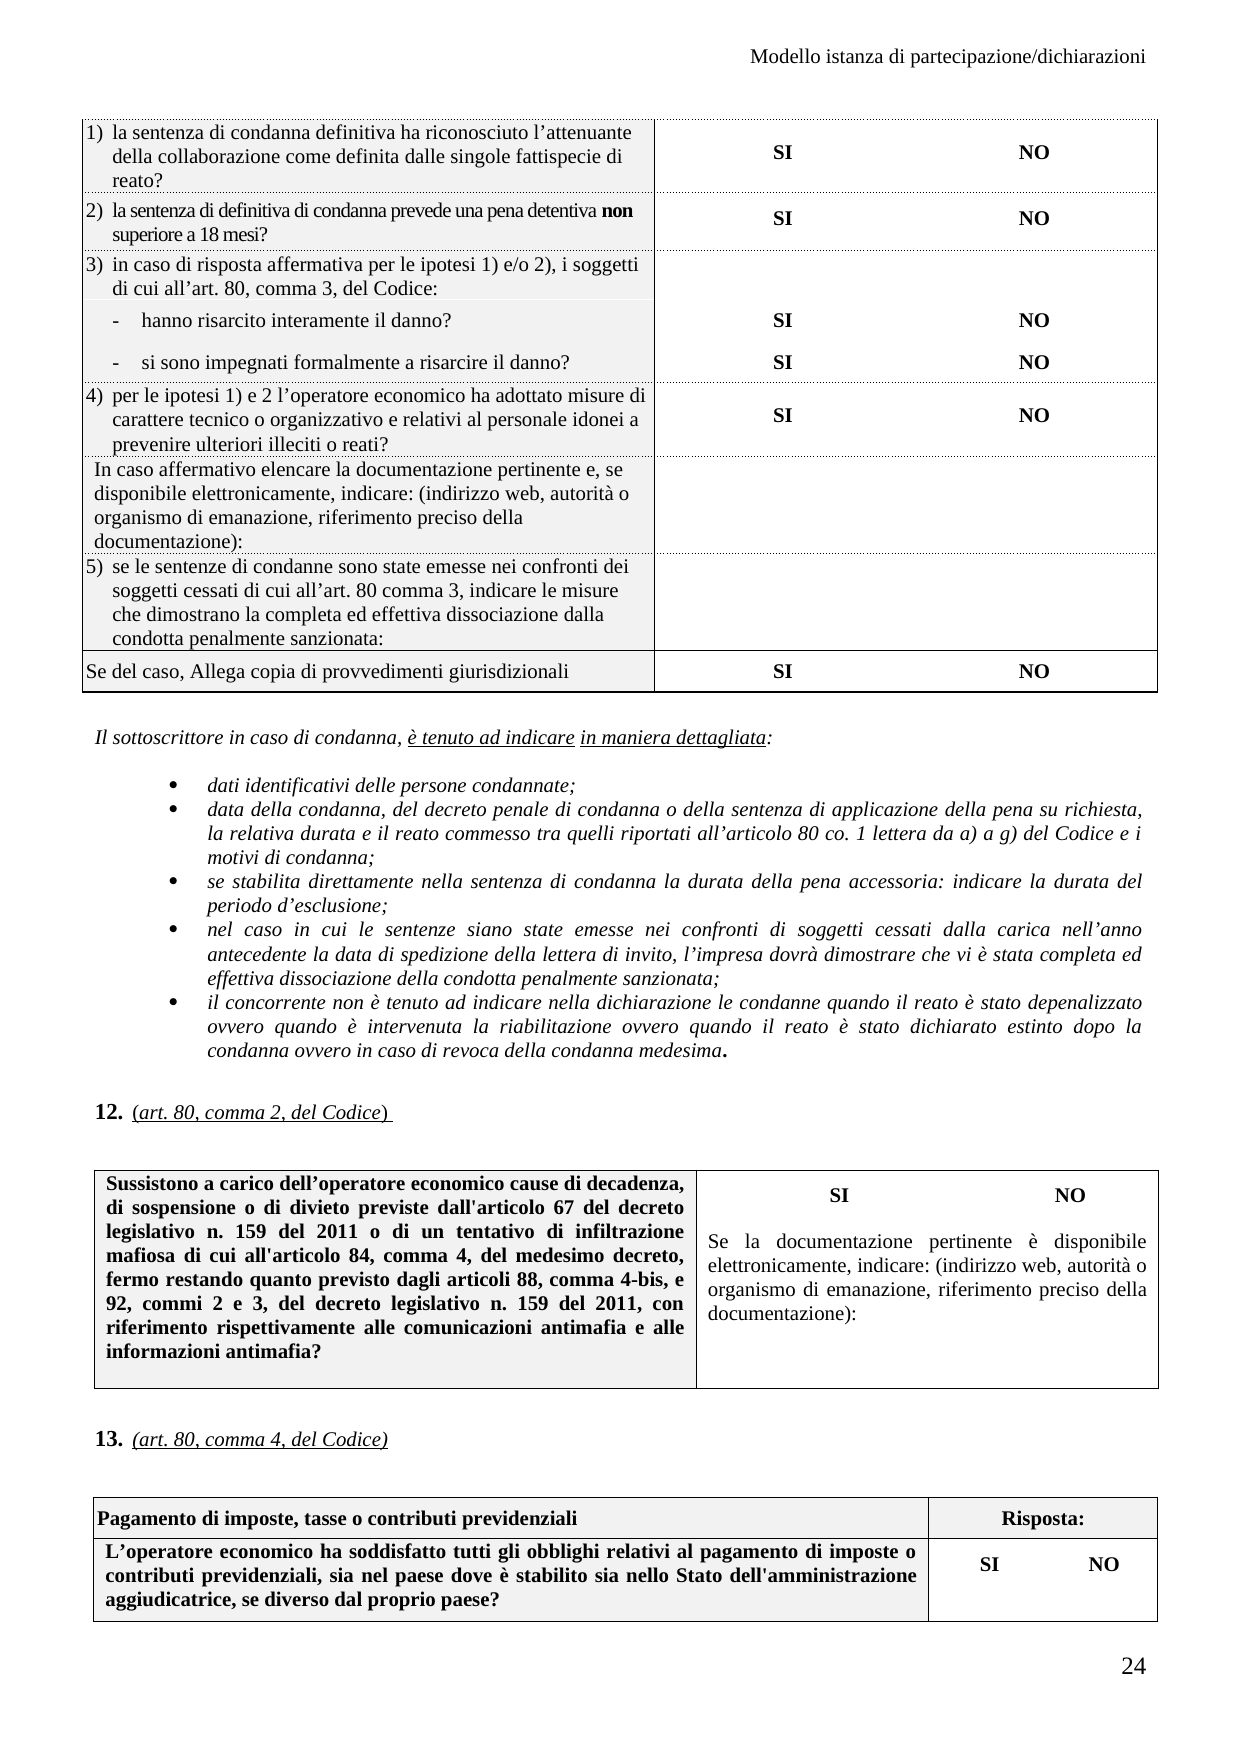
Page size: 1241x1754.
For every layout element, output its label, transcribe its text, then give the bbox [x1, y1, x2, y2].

table_cell - hanno risarcito interamente il danno? [83, 300, 654, 341]
table_cell NO [906, 192, 1157, 250]
table_cell NO [906, 300, 1157, 341]
table_cell 3) in caso di risposta affermativa per le ipotesi 1) e/o 2), i soggetti di cui all’art. 80, comma 3, del Codice: [83, 250, 654, 299]
table_cell NO [906, 651, 1157, 691]
table_cell Se del caso, Allega copia di provvedimenti giurisdizionali [83, 651, 654, 691]
table_cell SI [655, 341, 906, 382]
table_cell Se la documentazione pertinente è disponibile elettronicamente, indicare: (indirizzo web, autorità o organismo di emanazione, riferimento preciso della documentazione): [697, 1228, 1158, 1325]
table_header Risposta: [929, 1498, 1157, 1538]
table_header Pagamento di imposte, tasse o contributi previdenziali [94, 1498, 928, 1538]
table_cell [655, 456, 1157, 553]
list (art. 80, comma 2, del Codice) [94, 1098, 1141, 1125]
list nel caso in cui le sentenze siano state emesse nei confronti di soggetti cessati dalla carica nell’anno antecedente la data di spedizione della lettera di invito, l’impresa dovrà dimostrare che vi è stata completa ed effettiva dissociazione della condotta penalmente sanzionata; [169, 917, 1146, 989]
list (art. 80, comma 4, del Codice) [94, 1425, 1141, 1452]
table_cell NO [906, 382, 1157, 456]
table_cell SI [655, 119, 906, 192]
list data della condanna, del decreto penale di condanna o della sentenza di applicazione della pena su richiesta, la relativa durata e il reato commesso tra quelli riportati all’articolo 80 co. 1 lettera da a) a g) del Codice e i motivi di condanna; [169, 797, 1146, 869]
table_cell SI [655, 382, 906, 456]
table_cell NO [1045, 1539, 1157, 1621]
table_cell - si sono impegnati formalmente a risarcire il danno? [83, 341, 654, 382]
table_cell SI [655, 192, 906, 250]
table_cell 5) se le sentenze di condanne sono state emesse nei confronti dei soggetti cessati di cui all’art. 80 comma 3, indicare le misure che dimostrano la completa ed effettiva dissociazione dalla condotta penalmente sanzionata: [83, 553, 654, 650]
list dati identificativi delle persone condannate; [169, 773, 1146, 797]
table_cell SI [929, 1539, 1045, 1621]
table_cell SI [655, 651, 906, 691]
table_header NO [977, 1171, 1158, 1228]
list il concorrente non è tenuto ad indicare nella dichiarazione le condanne quando il reato è stato depenalizzato ovvero quando è intervenuta la riabilitazione ovvero quando il reato è stato dichiarato estinto dopo la condanna ovvero in caso di revoca della condanna medesima. [169, 989, 1146, 1062]
table_header SI [697, 1171, 977, 1228]
table_cell SI [655, 300, 906, 341]
table_header Sussistono a carico dell’operatore economico cause di decadenza, di sospensione o di divieto previste dall'articolo 67 del decreto legislativo n. 159 del 2011 o di un tentativo di infiltrazione mafiosa di cui all'articolo 84, comma 4, del medesimo decreto, fermo restando quanto previsto dagli articoli 88, comma 4-bis, e 92, commi 2 e 3, del decreto legislativo n. 159 del 2011, con riferimento rispettivamente alle comunicazioni antimafia e alle informazioni antimafia? [95, 1171, 696, 1388]
table_cell 2) la sentenza di definitiva di condanna prevede una pena detentiva non superiore a 18 mesi? [83, 192, 654, 250]
list se stabilita direttamente nella sentenza di condanna la durata della pena accessoria: indicare la durata del periodo d’esclusione; [169, 869, 1146, 917]
table_cell NO [906, 341, 1157, 382]
table_cell [655, 553, 1157, 650]
text Il sottoscrittore in caso di condanna, è tenuto ad indicare in maniera dettagliata: [94, 725, 1146, 749]
table_cell [697, 1325, 1158, 1388]
table_cell In caso affermativo elencare la documentazione pertinente e, se disponibile elettronicamente, indicare: (indirizzo web, autorità o organismo di emanazione, riferimento preciso della documentazione): [83, 456, 654, 553]
table_cell 1) la sentenza di condanna definitiva ha riconosciuto l’attenuante della collaborazione come definita dalle singole fattispecie di reato? [83, 119, 654, 192]
table_cell 4) per le ipotesi 1) e 2 l’operatore economico ha adottato misure di carattere tecnico o organizzativo e relativi al personale idonei a prevenire ulteriori illeciti o reati? [83, 382, 654, 456]
table_cell [655, 250, 1157, 299]
table_cell L’operatore economico ha soddisfatto tutti gli obblighi relativi al pagamento di imposte o contributi previdenziali, sia nel paese dove è stabilito sia nello Stato dell'amministrazione aggiudicatrice, se diverso dal proprio paese? [94, 1539, 928, 1621]
table_cell NO [906, 119, 1157, 192]
